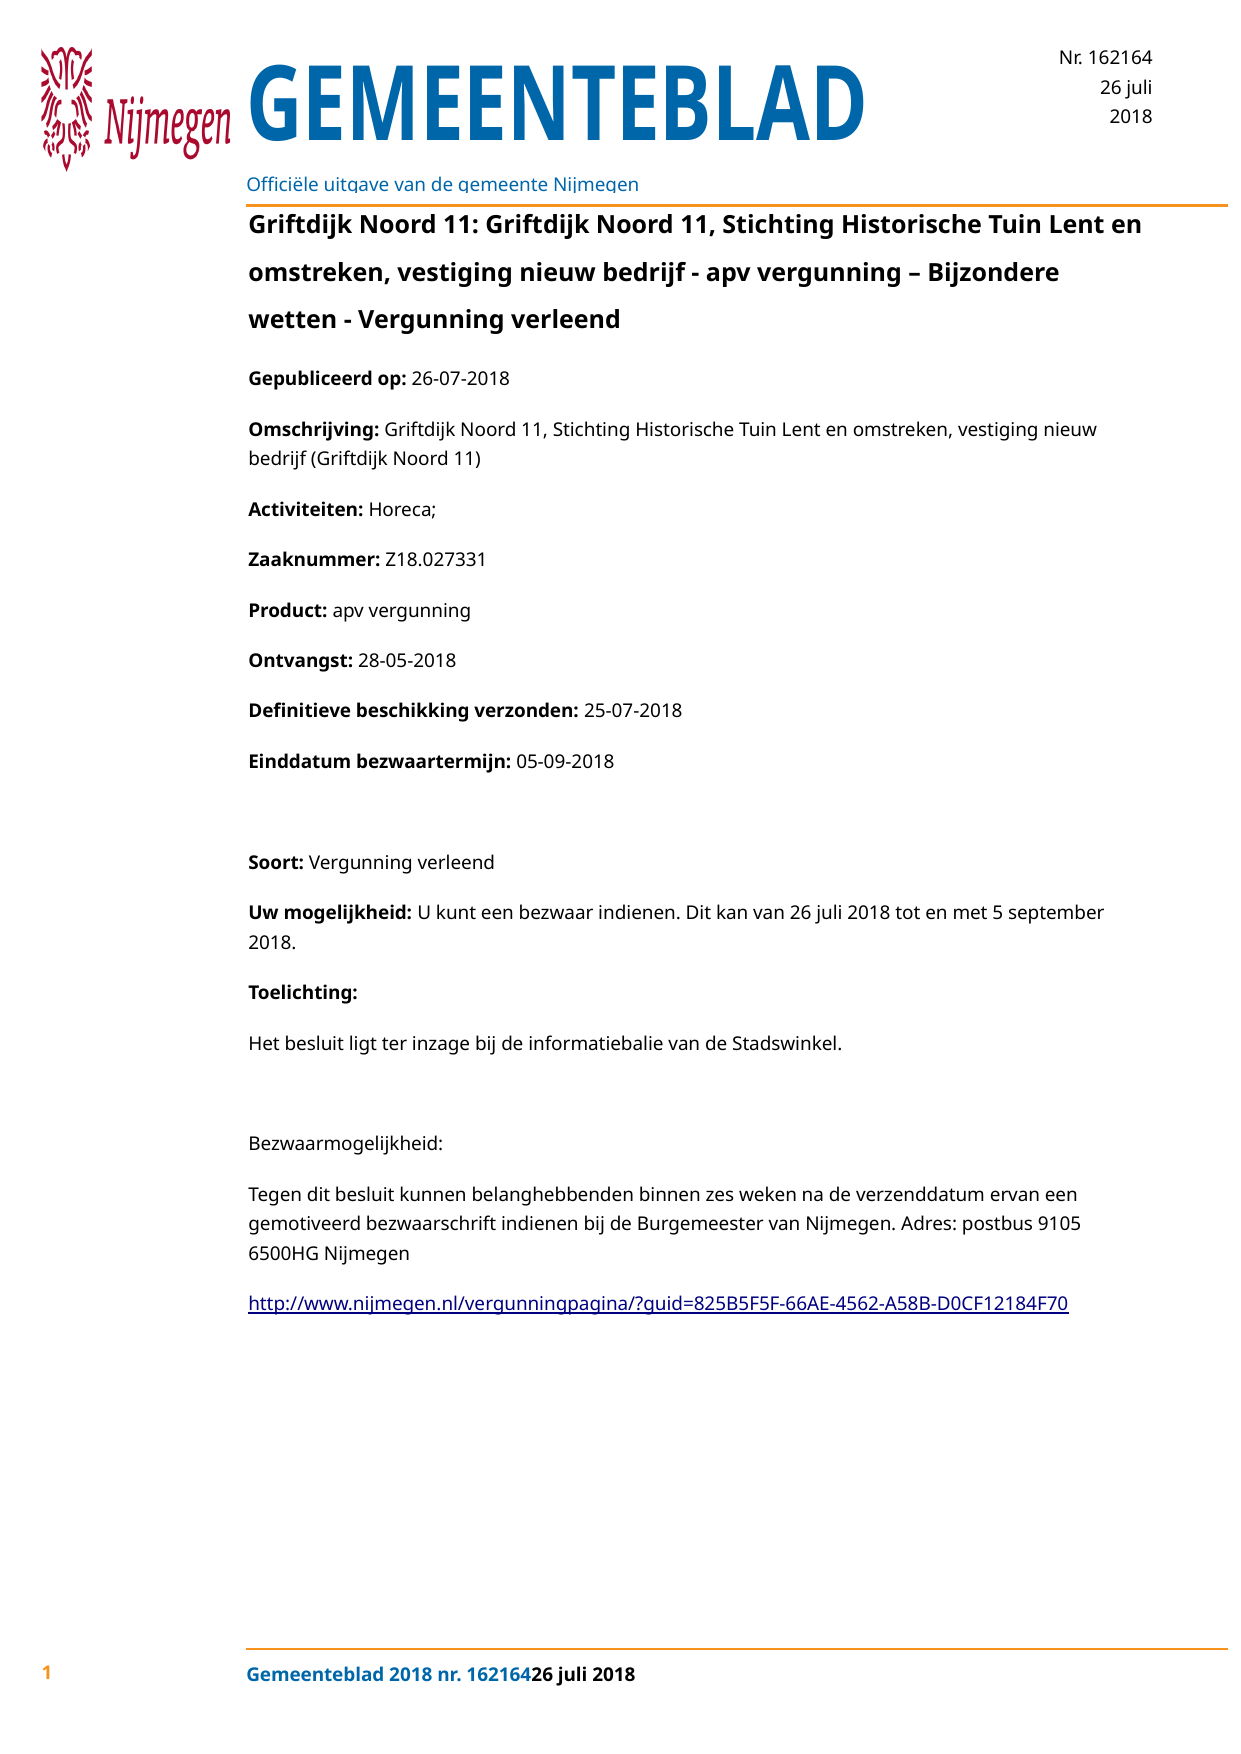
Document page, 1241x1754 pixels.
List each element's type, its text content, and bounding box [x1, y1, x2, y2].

text Zaaknummer: Z18.027331 [248, 546, 1152, 572]
text Toelichting: [248, 979, 1152, 1005]
text Ontvangst: 28-05-2018 [248, 647, 1152, 673]
text Bezwaarmogelijkheid: [248, 1131, 1152, 1156]
text Product: apv vergunning [248, 597, 1152, 622]
text Omschrijving: Griftdijk Noord 11, Stichting Historische Tuin Lent en omstreken, vestiging nieuw bedrijf (Griftdijk Noord 11) [248, 416, 1152, 471]
text Einddatum bezwaartermijn: 05-09-2018 [248, 748, 1152, 774]
text Uw mogelijkheid: U kunt een bezwaar indienen. Dit kan van 26 juli 2018 tot en met 5 september 2018. [248, 899, 1152, 954]
text Griftdijk Noord 11: Griftdijk Noord 11, Stichting Historische Tuin Lent en omstreken, vestiging nieuw bedrijf - apv vergunning – Bijzondere wetten - Vergunning verleend [248, 207, 1152, 336]
text Gepubliceerd op: 26-07-2018 [248, 366, 1152, 391]
text Soort: Vergunning verleend [248, 849, 1152, 874]
picture [41, 47, 231, 172]
text Het besluit ligt ter inzage bij de informatiebalie van de Stadswinkel. [248, 1030, 1152, 1055]
text Definitieve beschikking verzonden: 25-07-2018 [248, 698, 1152, 723]
text Activiteiten: Horeca; [248, 496, 1152, 522]
text http://www.nijmegen.nl/vergunningpagina/?guid=825B5F5F-66AE-4562-A58B-D0CF12184F70 [248, 1291, 1152, 1316]
text Tegen dit besluit kunnen belanghebbenden binnen zes weken na de verzenddatum ervan een gemotiveerd bezwaarschrift indienen bij de Burgemeester van Nijmegen. Adres: postbus 9105 6500HG Nijmegen [248, 1181, 1152, 1266]
